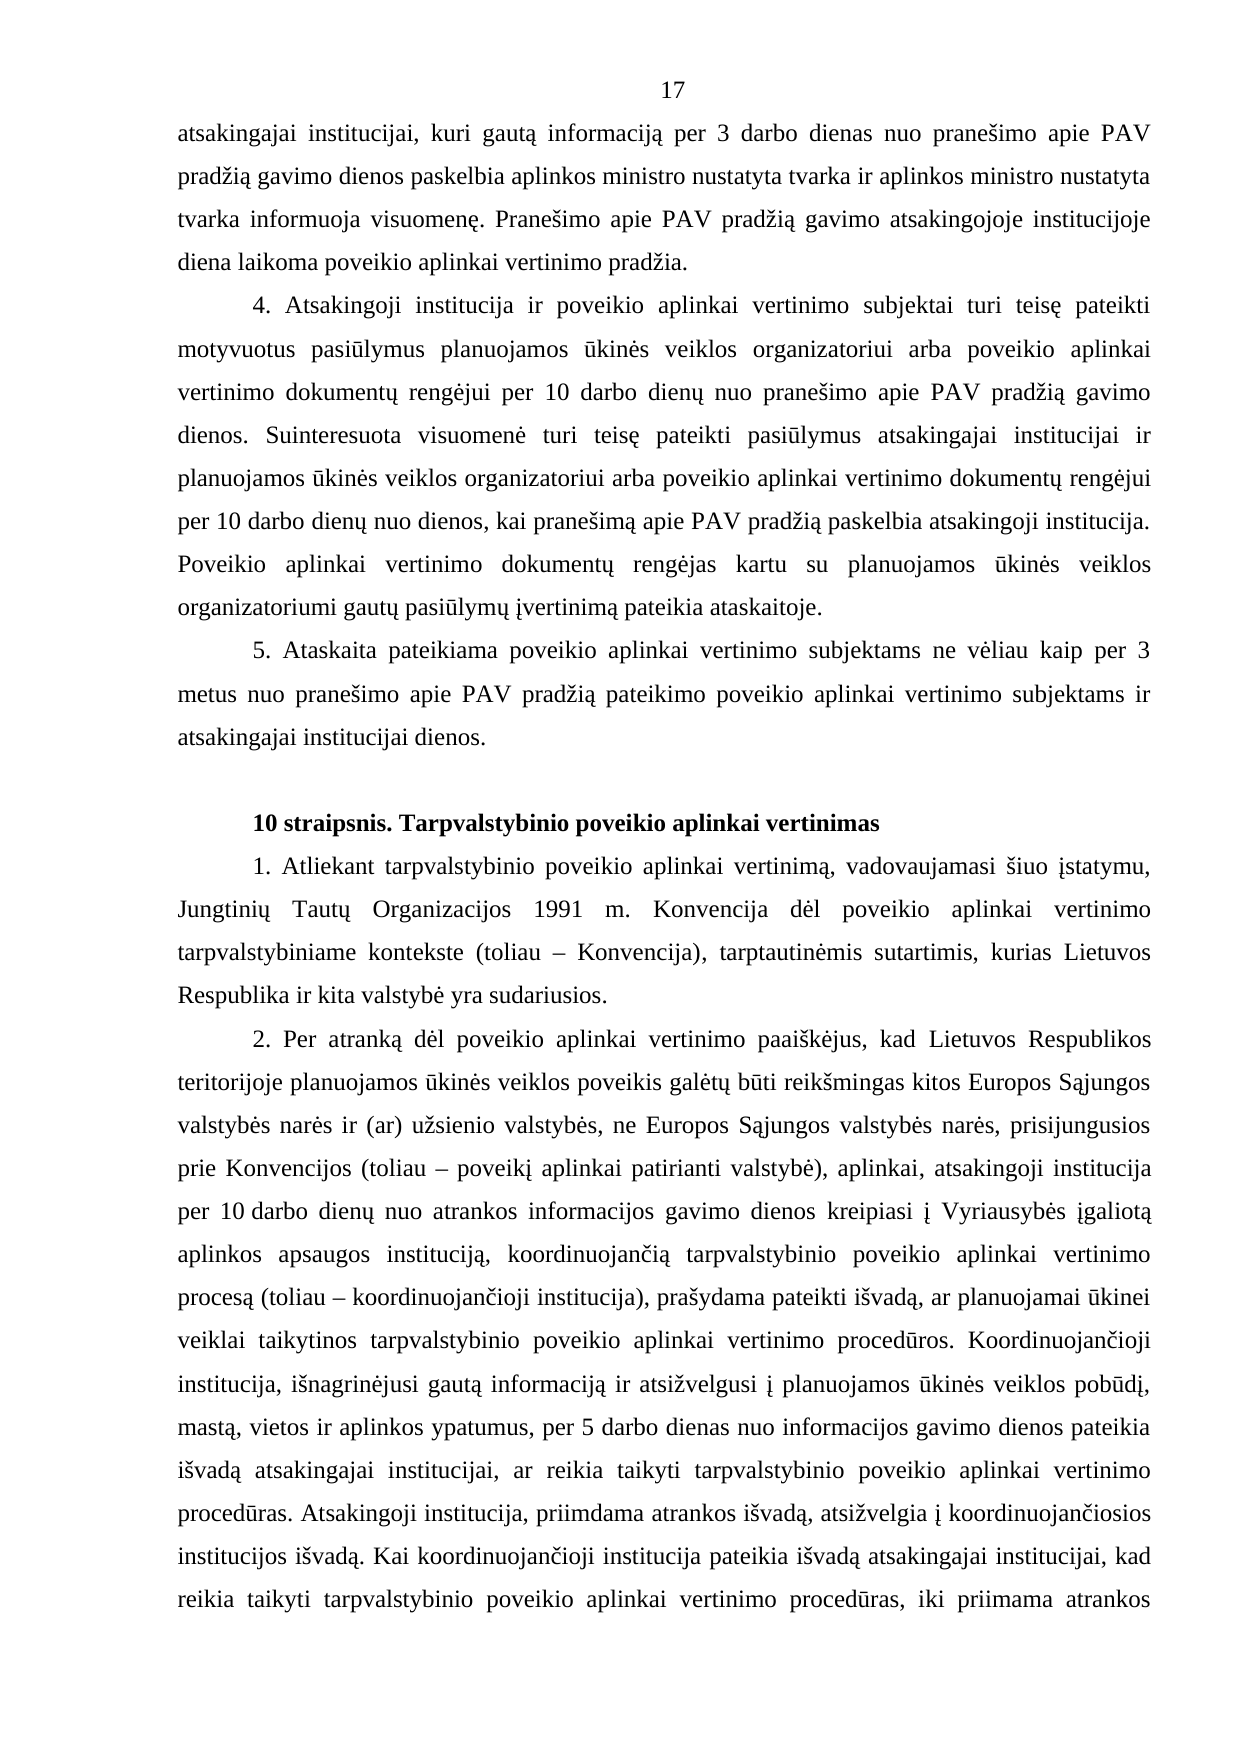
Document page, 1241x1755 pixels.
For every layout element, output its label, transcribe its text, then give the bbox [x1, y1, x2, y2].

text atsakingajai institucijai, kuri gautą informaciją per 3 darbo dienas nuo pranešimo apie PAV pradžią gavimo dienos paskelbia aplinkos ministro nustatyta tvarka ir aplinkos ministro nustatyta tvarka informuoja visuomenę. Pranešimo apie PAV pradžią gavimo atsakingojoje institucijoje diena laikoma poveikio aplinkai vertinimo pradžia. [177, 118, 1152, 276]
text 4. Atsakingoji institucija ir poveikio aplinkai vertinimo subjektai turi teisę pateikti motyvuotus pasiūlymus planuojamos ūkinės veiklos organizatoriui arba poveikio aplinkai vertinimo dokumentų rengėjui per 10 darbo dienų nuo pranešimo apie PAV pradžią gavimo dienos. Suinteresuota visuomenė turi teisę pateikti pasiūlymus atsakingajai institucijai ir planuojamos ūkinės veiklos organizatoriui arba poveikio aplinkai vertinimo dokumentų rengėjui per 10 darbo dienų nuo dienos, kai pranešimą apie PAV pradžią paskelbia atsakingoji institucija. Poveikio aplinkai vertinimo dokumentų rengėjas kartu su planuojamos ūkinės veiklos organizatoriumi gautų pasiūlymų įvertinimą pateikia ataskaitoje. [177, 291, 1152, 621]
text 5. Ataskaita pateikiama poveikio aplinkai vertinimo subjektams ne vėliau kaip per 3 metus nuo pranešimo apie PAV pradžią pateikimo poveikio aplinkai vertinimo subjektams ir atsakingajai institucijai dienos. [177, 636, 1152, 751]
text 2. Per atranką dėl poveikio aplinkai vertinimo paaiškėjus, kad Lietuvos Respublikos teritorijoje planuojamos ūkinės veiklos poveikis galėtų būti reikšmingas kitos Europos Sąjungos valstybės narės ir (ar) užsienio valstybės, ne Europos Sąjungos valstybės narės, prisijungusios prie Konvencijos (toliau – poveikį aplinkai patirianti valstybė), aplinkai, atsakingoji institucija per 10 darbo dienų nuo atrankos informacijos gavimo dienos kreipiasi į Vyriausybės įgaliotą aplinkos apsaugos instituciją, koordinuojančią tarpvalstybinio poveikio aplinkai vertinimo procesą (toliau – koordinuojančioji institucija), prašydama pateikti išvadą, ar planuojamai ūkinei veiklai taikytinos tarpvalstybinio poveikio aplinkai vertinimo procedūros. Koordinuojančioji institucija, išnagrinėjusi gautą informaciją ir atsižvelgusi į planuojamos ūkinės veiklos pobūdį, mastą, vietos ir aplinkos ypatumus, per 5 darbo dienas nuo informacijos gavimo dienos pateikia išvadą atsakingajai institucijai, ar reikia taikyti tarpvalstybinio poveikio aplinkai vertinimo procedūras. Atsakingoji institucija, priimdama atrankos išvadą, atsižvelgia į koordinuojančiosios institucijos išvadą. Kai koordinuojančioji institucija pateikia išvadą atsakingajai institucijai, kad reikia taikyti tarpvalstybinio poveikio aplinkai vertinimo procedūras, iki priimama atrankos [177, 1024, 1152, 1613]
text 1. Atliekant tarpvalstybinio poveikio aplinkai vertinimą, vadovaujamasi šiuo įstatymu, Jungtinių Tautų Organizacijos 1991 m. Konvencija dėl poveikio aplinkai vertinimo tarpvalstybiniame kontekste (toliau – Konvencija), tarptautinėmis sutartimis, kurias Lietuvos Respublika ir kita valstybė yra sudariusios. [177, 851, 1152, 1009]
text 10 straipsnis. Tarpvalstybinio poveikio aplinkai vertinimas [177, 808, 1152, 837]
